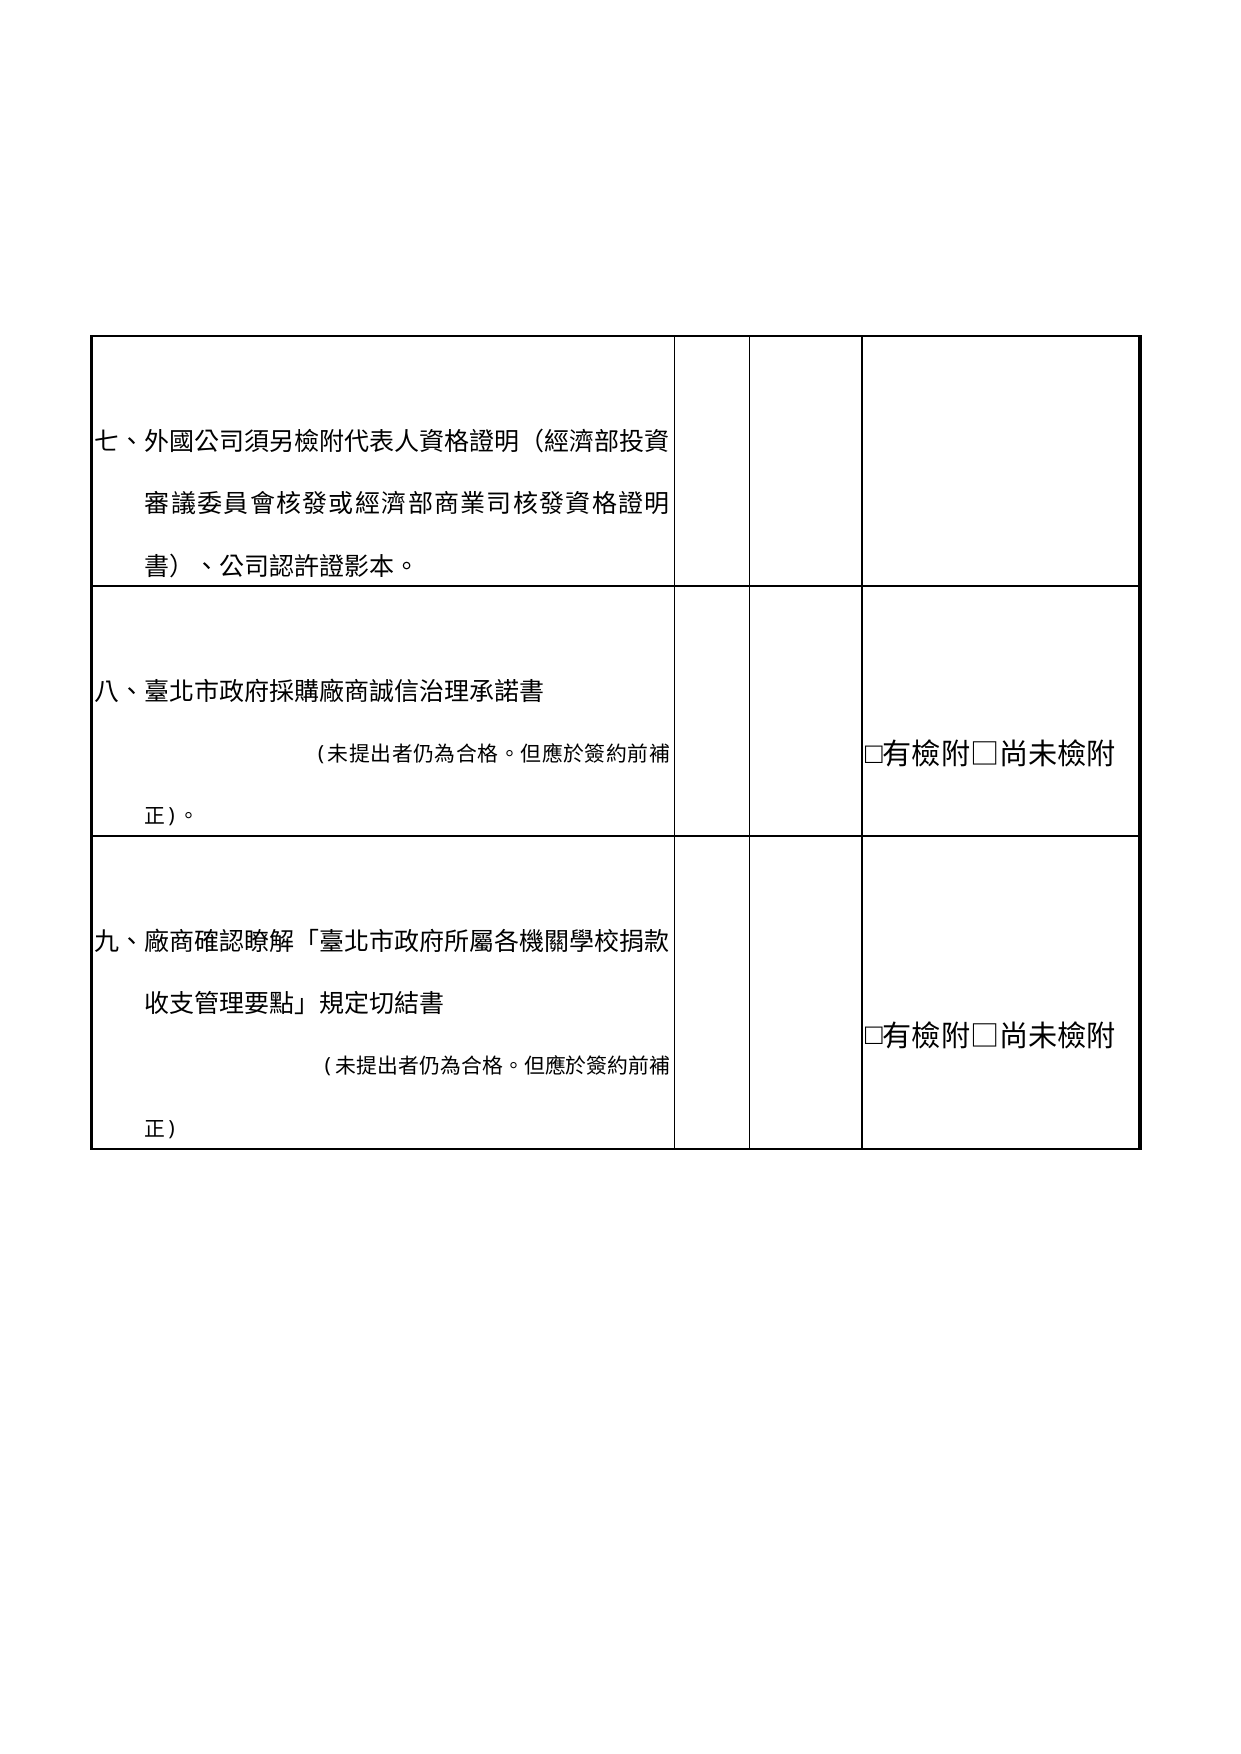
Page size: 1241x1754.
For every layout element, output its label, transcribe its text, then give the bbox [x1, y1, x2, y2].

table_cell 八、臺北市政府採購廠商誠信治理承諾書 (未提出者仍為合格。但應於簽約前補正)。 [93, 587, 674, 835]
table_cell [675, 837, 749, 1148]
table_cell 九、廠商確認瞭解「臺北市政府所屬各機關學校捐款收支管理要點」規定切結書 (未提出者仍為合格。但應於簽約前補正) [93, 837, 674, 1148]
table_cell □有檢附□尚未檢附 [863, 837, 1138, 1148]
table_cell [750, 587, 861, 835]
table_cell [750, 837, 861, 1148]
table_cell [675, 587, 749, 835]
table_cell 七、外國公司須另檢附代表人資格證明（經濟部投資審議委員會核發或經濟部商業司核發資格證明書）、公司認許證影本。 [93, 337, 674, 585]
table_cell [675, 337, 749, 585]
table_cell □有檢附□尚未檢附 [863, 587, 1138, 835]
table_cell [863, 337, 1138, 585]
table_cell [750, 337, 861, 585]
